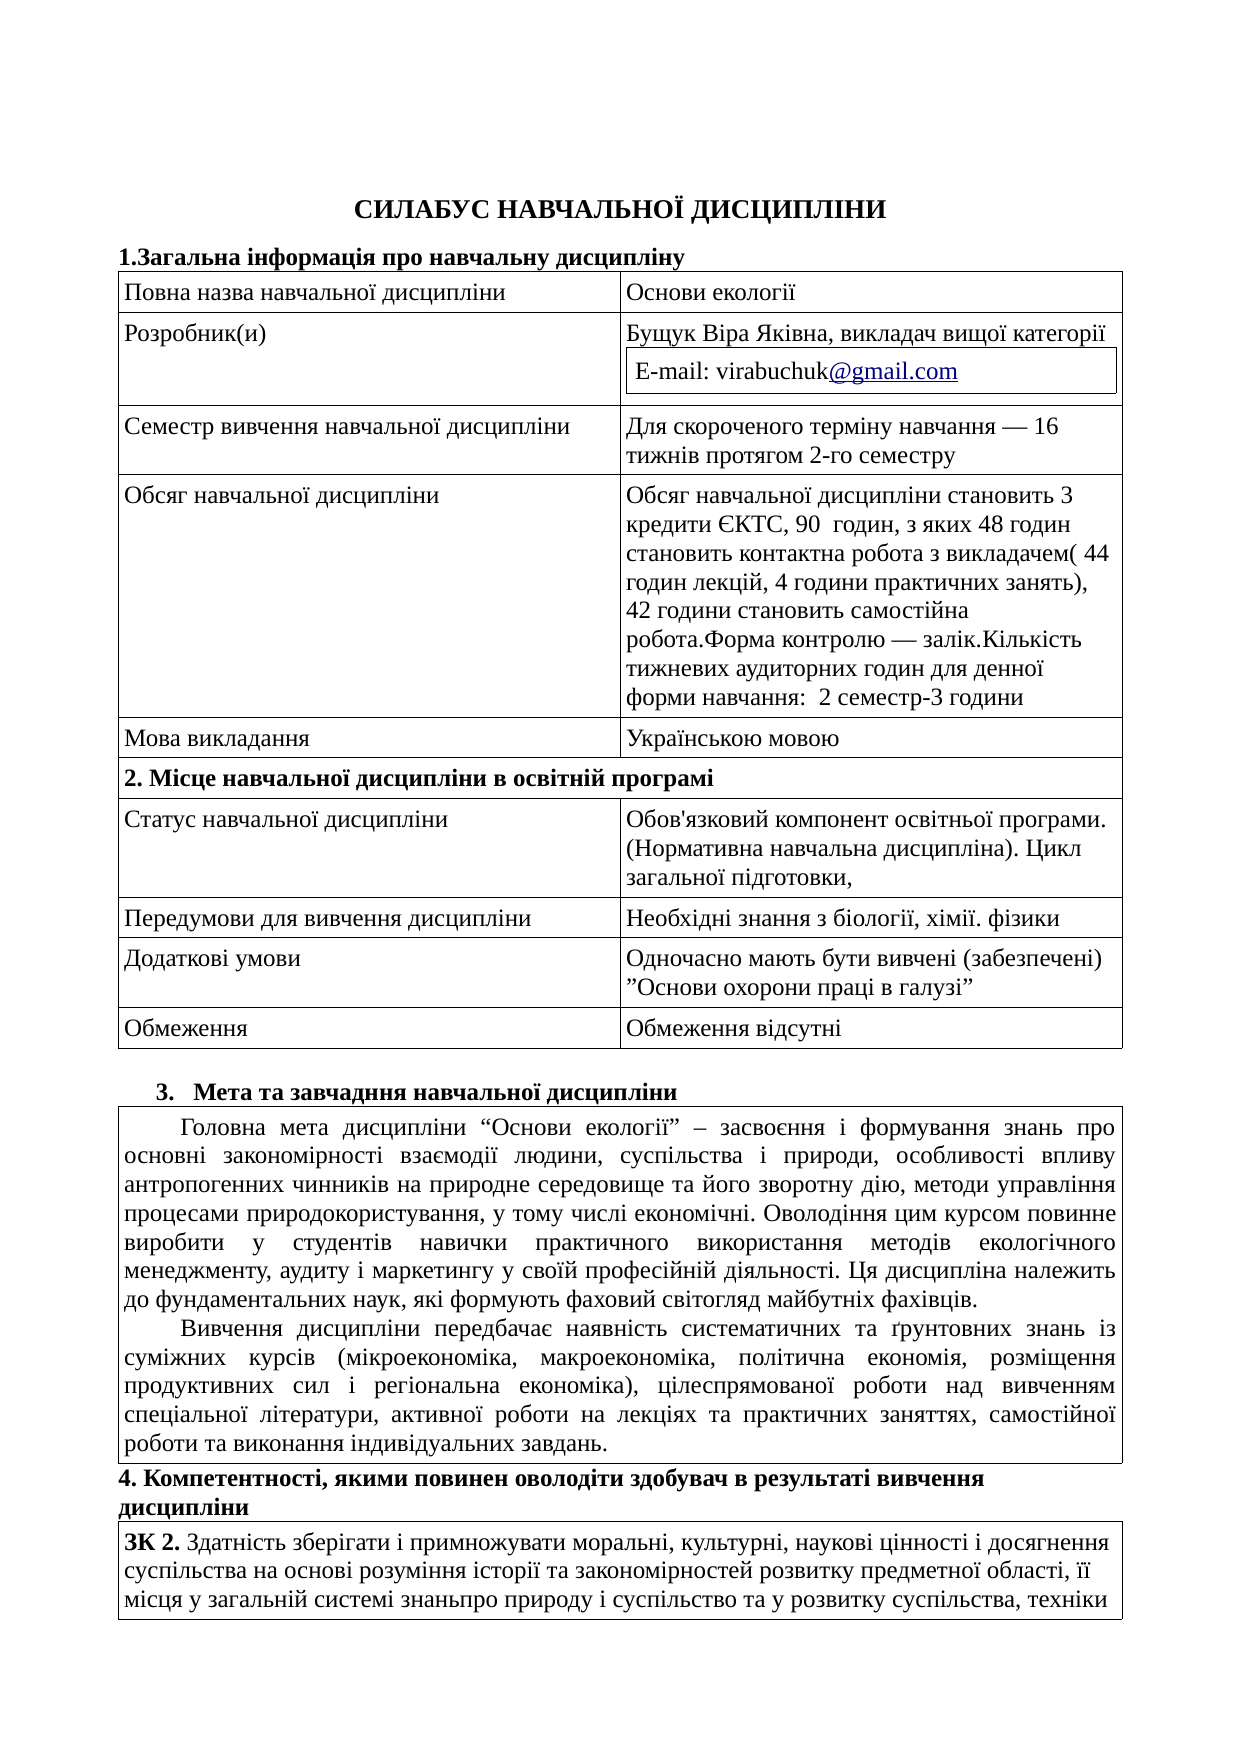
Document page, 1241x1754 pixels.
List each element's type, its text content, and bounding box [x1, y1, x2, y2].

table_cell Для скороченого терміну навчання — 16 тижнів протягом 2-го семестру [621, 406, 1122, 474]
table_header Статус навчальної дисципліни [119, 799, 620, 897]
list Мета та завчадння навчальної дисципліни [156, 1077, 1122, 1106]
table_cell Мова викладання [119, 718, 620, 757]
table_cell Розробник(и) [119, 313, 620, 405]
table_header Головна мета дисципліни “Основи екології” – засвоєння і формування знань про основні закономірності взаємодії людини, суспільства і природи, особливості впливу антропогенних чинників на природне середовище та його зворотну дію, методи управління процесами природокористування, у тому числі економічні. Оволодіння цим курсом повинне виробити у студентів навички практичного використання методів екологічного менеджменту, аудиту і маркетингу у своїй професійній діяльності. Ця дисципліна належить до фундаментальних наук, які формують фаховий світогляд майбутніх фахівців. Вивчення дисципліни передбачає наявність систематичних та ґрунтовних знань із суміжних курсів (мікроекономіка, макроекономіка, політична економія, розміщення продуктивних сил і регіональна економіка), цілеспрямованої роботи над вивченням спеціальної літератури, активної роботи на лекціях та практичних заняттях, самостійної роботи та виконання індивідуальних завдань. [119, 1107, 1122, 1462]
table_header Основи екології [621, 272, 1122, 312]
table_cell 2. Місце навчальної дисципліни в освітній програмі [119, 758, 1122, 798]
table_header Обов'язковий компонент освітньої програми.(Нормативна навчальна дисципліна). Цикл загальної підготовки, [621, 799, 1122, 897]
table_cell Необхідні знання з біології, хімії. фізики [621, 898, 1122, 937]
table_cell Передумови для вивчення дисципліни [119, 898, 620, 937]
table_cell Семестр вивчення навчальної дисципліни [119, 406, 620, 474]
table_cell Обмеження [119, 1008, 620, 1047]
text СИЛАБУС НАВЧАЛЬНОЇ ДИСЦИПЛІНИ [118, 193, 1122, 224]
table_header Повна назва навчальної дисципліни [119, 272, 620, 312]
text 4. Компетентності, якими повинен оволодіти здобувач в результаті вивчення дисципліни [118, 1464, 1122, 1521]
table_cell Обмеження відсутні [621, 1008, 1122, 1047]
table_cell Одночасно мають бути вивчені (забезпечені) ”Основи охорони праці в галузі” [621, 938, 1122, 1007]
table_cell Додаткові умови [119, 938, 620, 1007]
table_cell Українською мовою [621, 718, 1122, 757]
table_header ЗК 2. Здатність зберігати і примножувати моральні, культурні, наукові цінності і досягнення суспільства на основі розуміння історії та закономірностей розвитку предметної області, її місця у загальній системі знаньпро природу і суспільство та у розвитку суспільства, техніки [119, 1522, 1122, 1619]
table_cell Обсяг навчальної дисципліни становить 3 кредити ЄКТС, 90 годин, з яких 48 годин становить контактна робота з викладачем( 44 годин лекцій, 4 години практичних занять), 42 години становить самостійна робота.Форма контролю — залік.Кількість тижневих аудиторних годин для денної форми навчання: 2 семестр-3 години [621, 475, 1122, 716]
text 1.Загальна інформація про навчальну дисципліну [118, 242, 1122, 271]
table_cell Бущук Віра Яківна, викладач вищої категорії E-mail: virabuchuk@gmail.com [621, 313, 1122, 405]
table_cell Обсяг навчальної дисципліни [119, 475, 620, 716]
